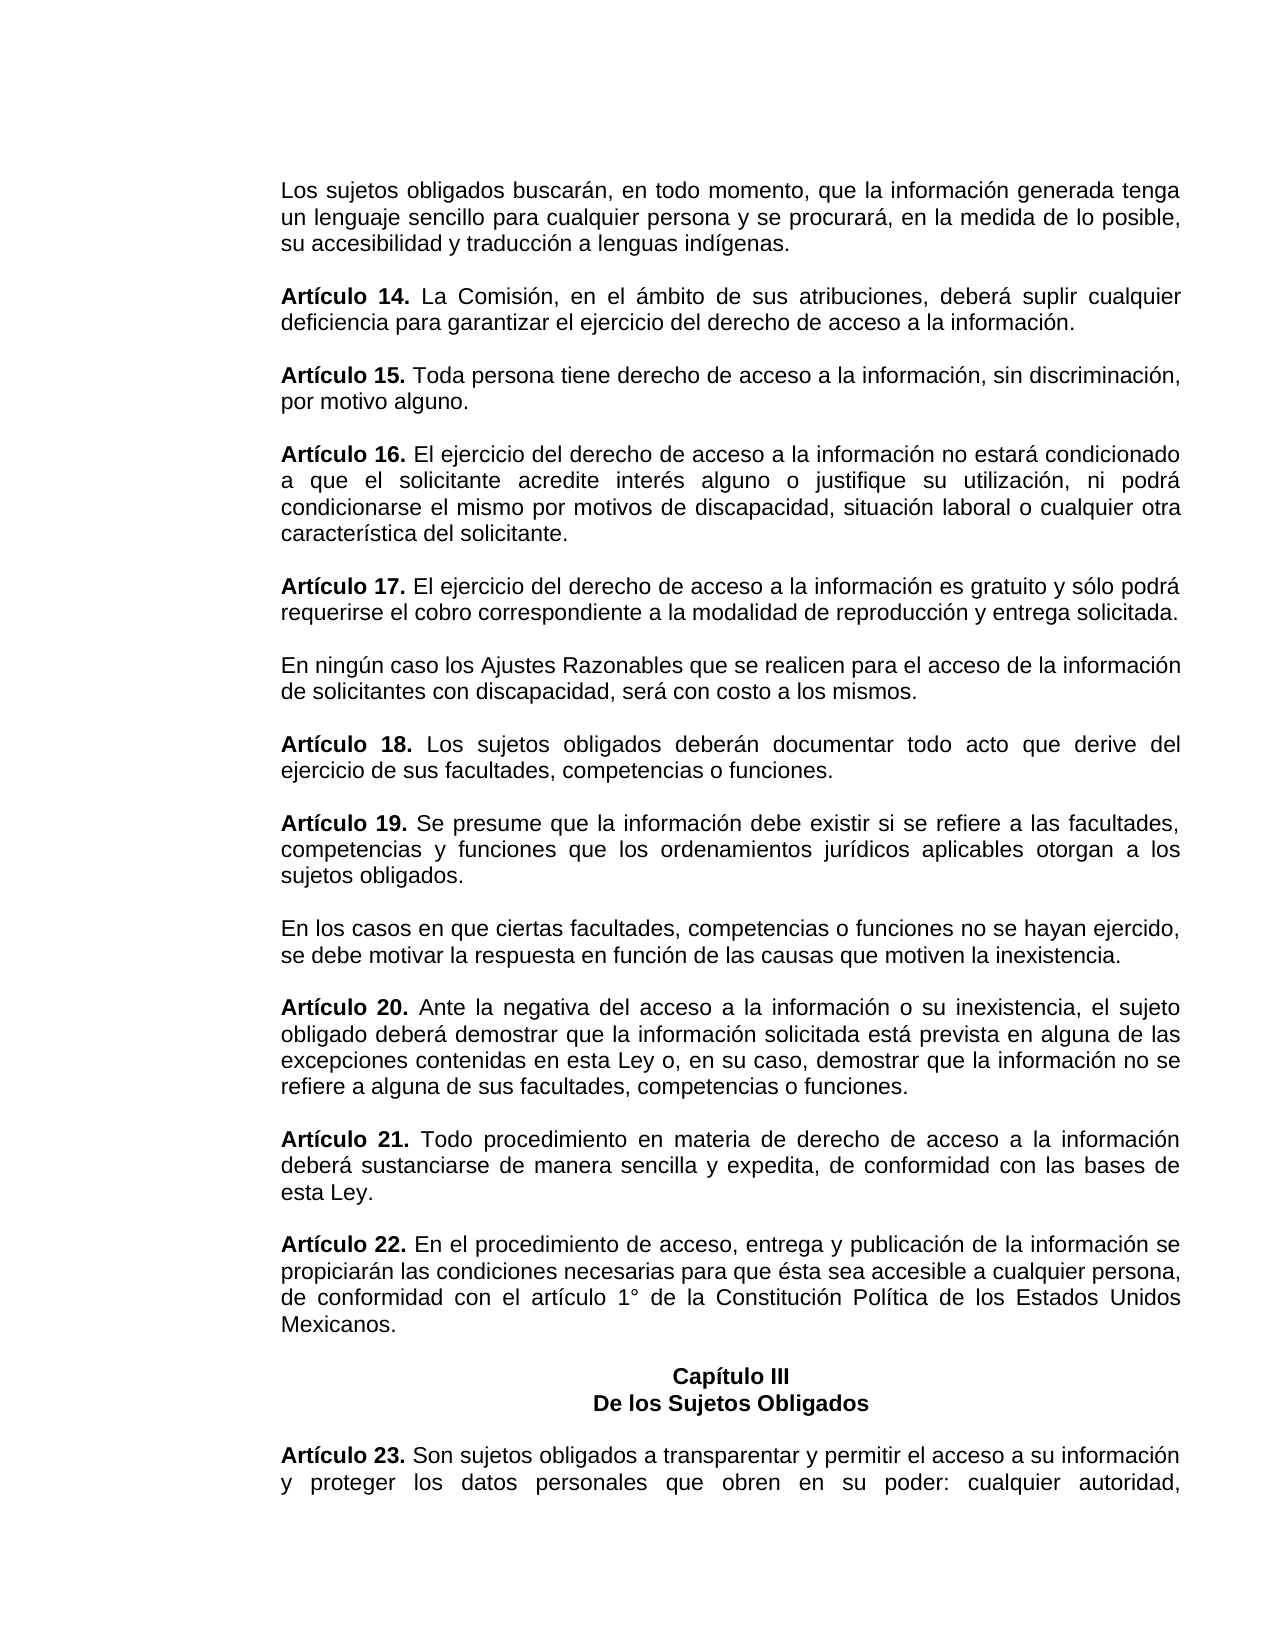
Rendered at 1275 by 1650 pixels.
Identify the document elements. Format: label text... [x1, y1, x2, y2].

text Artículo 23. Son sujetos obligados a transparentar y permitir el acceso a su información y proteger los datos personales que obren en su poder: cualquier autoridad, [281, 1442, 1181, 1495]
text Artículo 22. En el procedimiento de acceso, entrega y publicación de la información se propiciarán las condiciones necesarias para que ésta sea accesible a cualquier persona, de conformidad con el artículo 1° de la Constitución Política de los Estados Unidos Mexicanos. [281, 1231, 1181, 1337]
text Los sujetos obligados buscarán, en todo momento, que la información generada tenga un lenguaje sencillo para cualquier persona y se procurará, en la medida de lo posible, su accesibilidad y traducción a lenguas indígenas. [281, 177, 1181, 256]
text Artículo 20. Ante la negativa del acceso a la información o su inexistencia, el sujeto obligado deberá demostrar que la información solicitada está prevista en alguna de las excepciones contenidas en esta Ley o, en su caso, demostrar que la información no se refiere a alguna de sus facultades, competencias o funciones. [281, 994, 1181, 1100]
text Artículo 15. Toda persona tiene derecho de acceso a la información, sin discriminación, por motivo alguno. [281, 362, 1181, 414]
text En los casos en que ciertas facultades, competencias o funciones no se hayan ejercido, se debe motivar la respuesta en función de las causas que motiven la inexistencia. [281, 915, 1181, 968]
text Artículo 14. La Comisión, en el ámbito de sus atribuciones, deberá suplir cualquier deficiencia para garantizar el ejercicio del derecho de acceso a la información. [281, 283, 1181, 335]
text En ningún caso los Ajustes Razonables que se realicen para el acceso de la información de solicitantes con discapacidad, será con costo a los mismos. [281, 652, 1181, 704]
text Artículo 16. El ejercicio del derecho de acceso a la información no estará condicionado a que el solicitante acredite interés alguno o justifique su utilización, ni podrá condicionarse el mismo por motivos de discapacidad, situación laboral o cualquier otra característica del solicitante. [281, 441, 1181, 546]
text Artículo 19. Se presume que la información debe existir si se refiere a las facultades, competencias y funciones que los ordenamientos jurídicos aplicables otorgan a los sujetos obligados. [281, 810, 1181, 889]
text Capítulo III [281, 1363, 1181, 1389]
text Artículo 17. El ejercicio del derecho de acceso a la información es gratuito y sólo podrá requerirse el cobro correspondiente a la modalidad de reproducción y entrega solicitada. [281, 573, 1181, 625]
text De los Sujetos Obligados [281, 1389, 1181, 1416]
text Artículo 18. Los sujetos obligados deberán documentar todo acto que derive del ejercicio de sus facultades, competencias o funciones. [281, 731, 1181, 783]
text Artículo 21. Todo procedimiento en materia de derecho de acceso a la información deberá sustanciarse de manera sencilla y expedita, de conformidad con las bases de esta Ley. [281, 1126, 1181, 1205]
